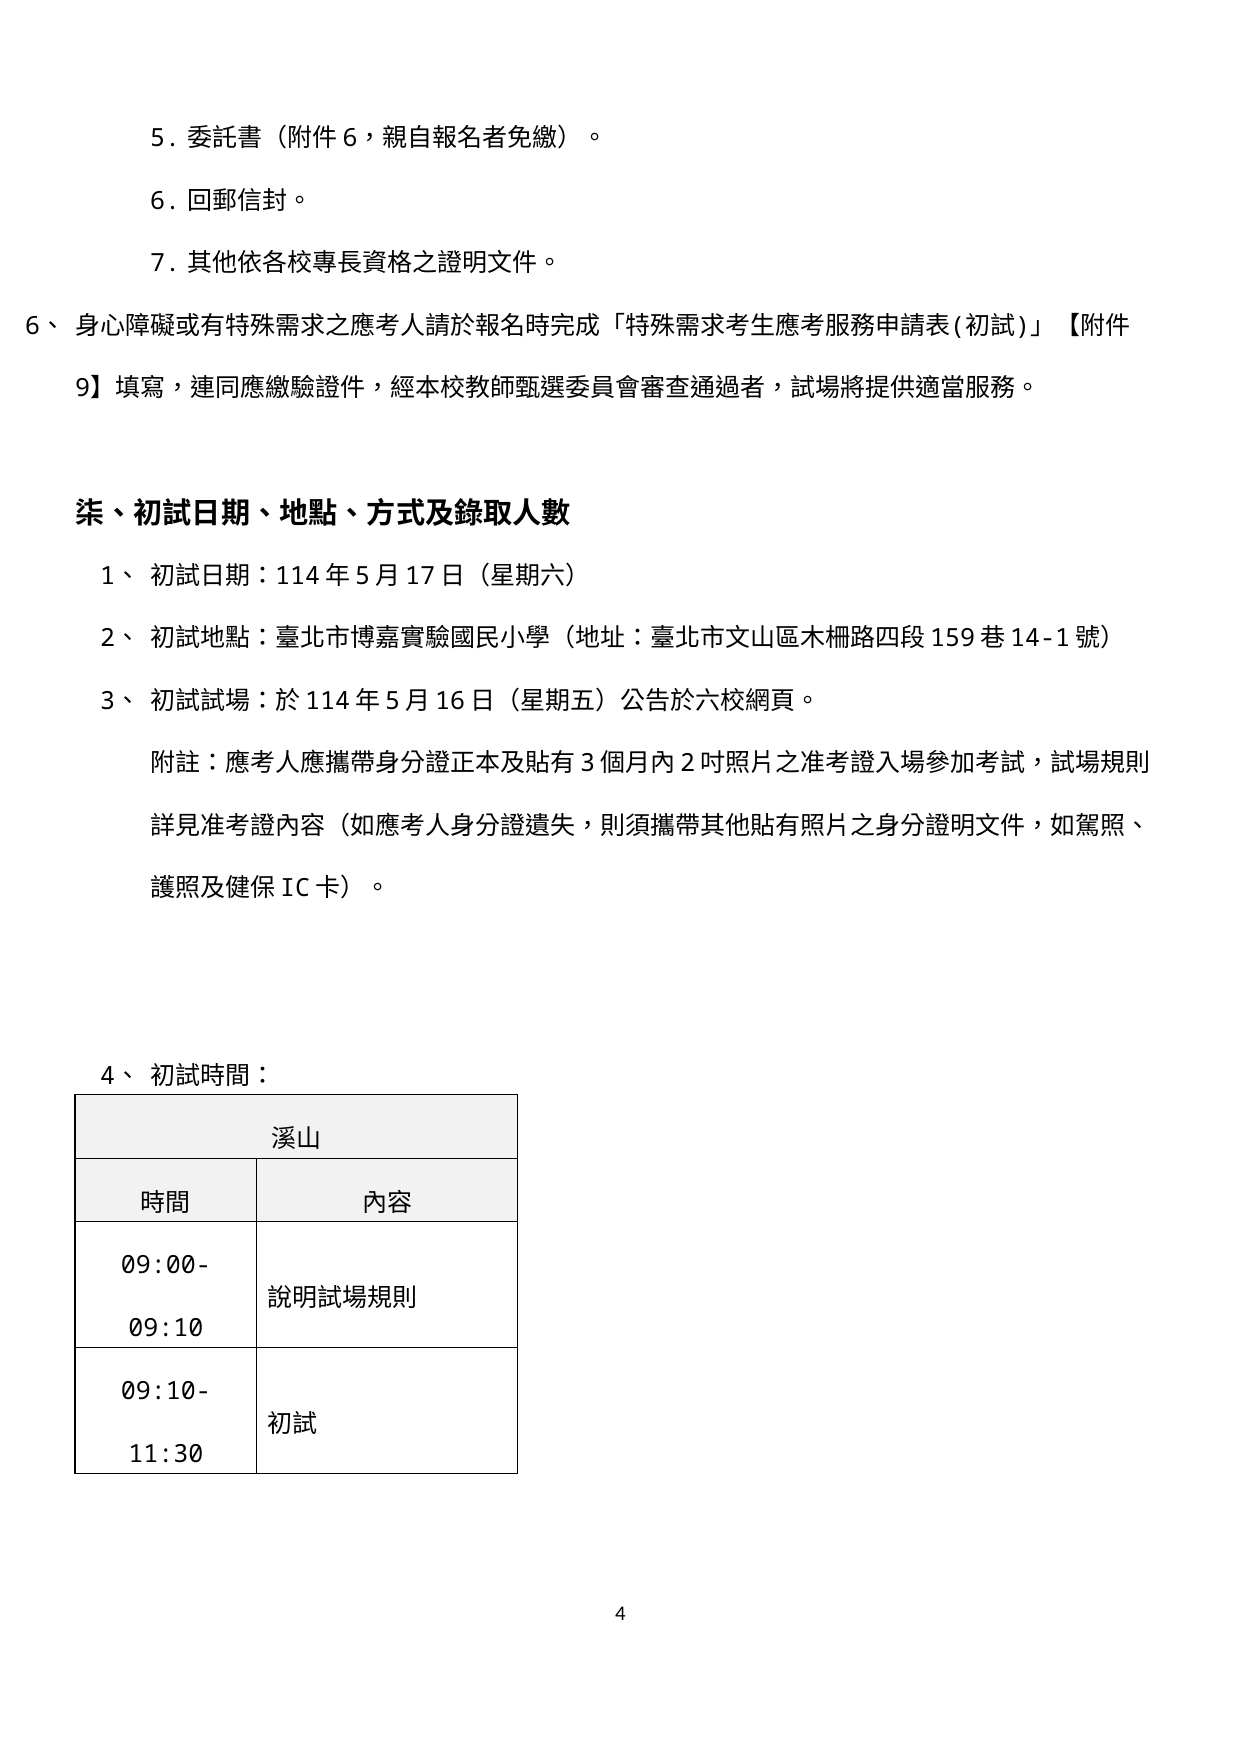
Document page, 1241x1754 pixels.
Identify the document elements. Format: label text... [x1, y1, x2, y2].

text 柒、初試日期、地點、方式及錄取人數 [75, 469, 1165, 532]
text 附註：應考人應攜帶身分證正本及貼有3個月內2吋照片之准考證入場參加考試，試場規則詳見准考證內容（如應考人身分證遺失，則須攜帶其他貼有照片之身分證明文件，如駕照、護照及健保IC卡）。 [150, 719, 1165, 907]
list 委託書（附件6，親自報名者免繳）。 [150, 94, 1165, 157]
table_cell 09:00-09:10 [76, 1222, 256, 1347]
list 回郵信封。 [150, 157, 1165, 219]
table_cell 說明試場規則 [257, 1222, 517, 1347]
table_cell 09:10-11:30 [76, 1348, 256, 1473]
table_cell 內容 [257, 1159, 517, 1221]
table_cell 初試 [257, 1348, 517, 1473]
list 其他依各校專長資格之證明文件。 [150, 219, 1165, 282]
list 初試試場：於114年5月16日（星期五）公告於六校網頁。 [100, 657, 1165, 719]
table_header 溪山 [76, 1095, 517, 1158]
table_cell 時間 [76, 1159, 256, 1221]
list 初試地點：臺北市博嘉實驗國民小學（地址：臺北市文山區木柵路四段159巷14-1號） [100, 594, 1165, 657]
list 初試時間： [100, 1032, 1165, 1094]
list 身心障礙或有特殊需求之應考人請於報名時完成「特殊需求考生應考服務申請表(初試)」【附件9】填寫，連同應繳驗證件，經本校教師甄選委員會審查通過者，試場將提供適當服務。 [25, 282, 1165, 407]
list 初試日期：114年5月17日（星期六） [100, 532, 1165, 594]
